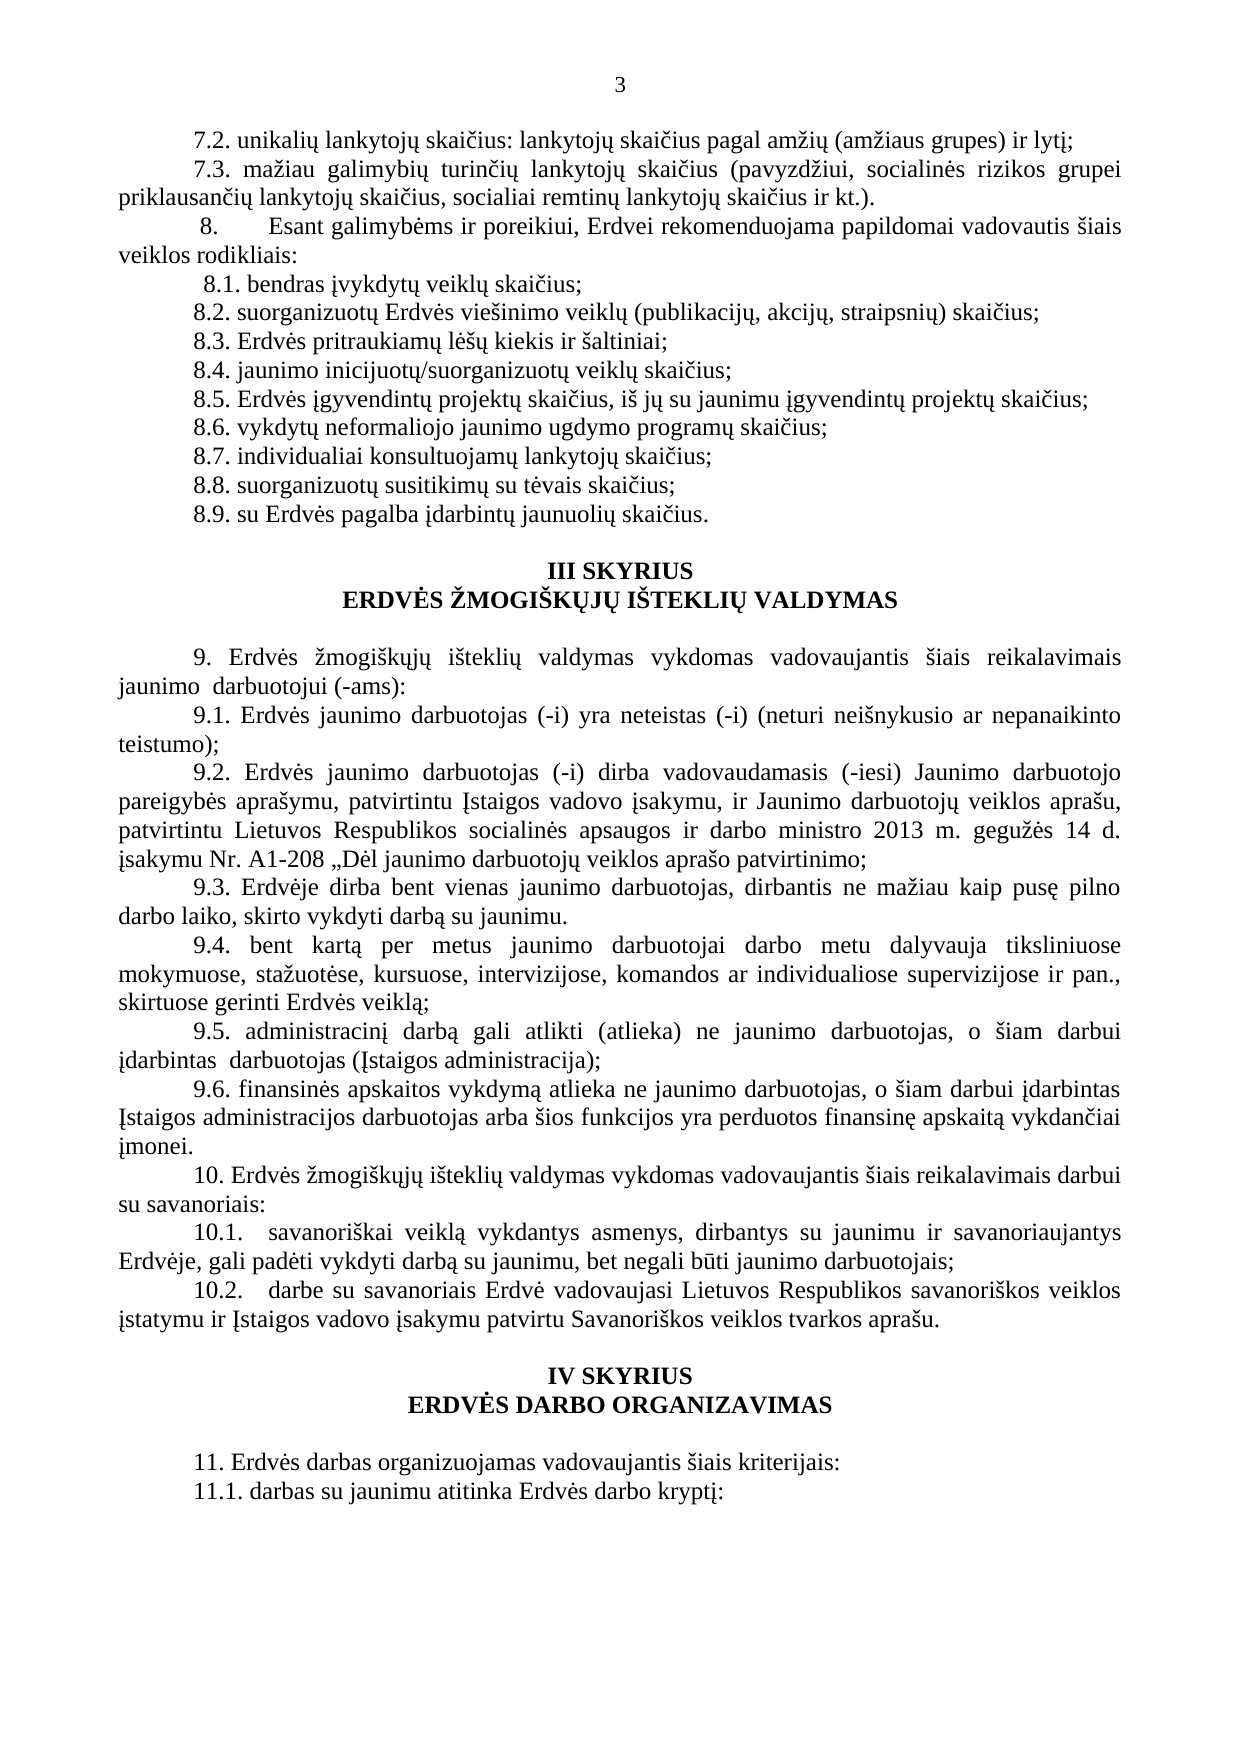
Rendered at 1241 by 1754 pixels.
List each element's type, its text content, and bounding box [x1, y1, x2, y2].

text 10.2. darbe su savanoriais Erdvė vadovaujasi Lietuvos Respublikos savanoriškos veiklos įstatymu ir Įstaigos vadovo įsakymu patvirtu Savanoriškos veiklos tvarkos aprašu. [118, 1275, 1122, 1332]
text 8.1. bendras įvykdytų veiklų skaičius; [118, 269, 1122, 297]
text 9.6. finansinės apskaitos vykdymą atlieka ne jaunimo darbuotojas, o šiam darbui įdarbintas Įstaigos administracijos darbuotojas arba šios funkcijos yra perduotos finansinę apskaitą vykdančiai įmonei. [118, 1074, 1122, 1160]
text 9.4. bent kartą per metus jaunimo darbuotojai darbo metu dalyvauja tiksliniuose mokymuose, stažuotėse, kursuose, intervizijose, komandos ar individualiose supervizijose ir pan., skirtuose gerinti Erdvės veiklą; [118, 930, 1122, 1016]
text 8.6. vykdytų neformaliojo jaunimo ugdymo programų skaičius; [118, 412, 1122, 441]
text 8.8. suorganizuotų susitikimų su tėvais skaičius; [118, 470, 1122, 499]
text III SKYRIUS [118, 556, 1122, 585]
text 7.3. mažiau galimybių turinčių lankytojų skaičius (pavyzdžiui, socialinės rizikos grupei priklausančių lankytojų skaičius, socialiai remtinų lankytojų skaičius ir kt.). [118, 154, 1122, 211]
text 8.9. su Erdvės pagalba įdarbintų jaunuolių skaičius. [118, 499, 1122, 527]
text 10.1. savanoriškai veiklą vykdantys asmenys, dirbantys su jaunimu ir savanoriaujantys Erdvėje, gali padėti vykdyti darbą su jaunimu, bet negali būti jaunimo darbuotojais; [118, 1217, 1122, 1275]
text 8.4. jaunimo inicijuotų/suorganizuotų veiklų skaičius; [118, 355, 1122, 384]
text 8.7. individualiai konsultuojamų lankytojų skaičius; [118, 441, 1122, 470]
text 8.3. Erdvės pritraukiamų lėšų kiekis ir šaltiniai; [118, 326, 1122, 355]
text 7.2. unikalių lankytojų skaičius: lankytojų skaičius pagal amžių (amžiaus grupes) ir lytį; [118, 125, 1122, 154]
text ERDVĖS ŽMOGIŠKŲJŲ IŠTEKLIŲ VALDYMAS [118, 585, 1122, 614]
text IV SKYRIUS [118, 1361, 1122, 1390]
text 8.2. suorganizuotų Erdvės viešinimo veiklų (publikacijų, akcijų, straipsnių) skaičius; [118, 297, 1122, 326]
text 9.2. Erdvės jaunimo darbuotojas (-i) dirba vadovaudamasis (-iesi) Jaunimo darbuotojo pareigybės aprašymu, patvirtintu Įstaigos vadovo įsakymu, ir Jaunimo darbuotojų veiklos aprašu, patvirtintu Lietuvos Respublikos socialinės apsaugos ir darbo ministro 2013 m. gegužės 14 d. įsakymu Nr. A1-208 „Dėl jaunimo darbuotojų veiklos aprašo patvirtinimo; [118, 757, 1122, 872]
text 11.1. darbas su jaunimu atitinka Erdvės darbo kryptį: [118, 1476, 1122, 1505]
text 8.5. Erdvės įgyvendintų projektų skaičius, iš jų su jaunimu įgyvendintų projektų skaičius; [118, 384, 1122, 412]
text 11. Erdvės darbas organizuojamas vadovaujantis šiais kriterijais: [118, 1447, 1122, 1476]
text 8. Esant galimybėms ir poreikiui, Erdvei rekomenduojama papildomai vadovautis šiais veiklos rodikliais: [118, 211, 1122, 269]
text ERDVĖS DARBO ORGANIZAVIMAS [118, 1390, 1122, 1419]
text 9. Erdvės žmogiškųjų išteklių valdymas vykdomas vadovaujantis šiais reikalavimais jaunimo darbuotojui (-ams): [118, 642, 1122, 700]
text 9.3. Erdvėje dirba bent vienas jaunimo darbuotojas, dirbantis ne mažiau kaip pusę pilno darbo laiko, skirto vykdyti darbą su jaunimu. [118, 872, 1122, 930]
text 10. Erdvės žmogiškųjų išteklių valdymas vykdomas vadovaujantis šiais reikalavimais darbui su savanoriais: [118, 1160, 1122, 1217]
text 9.1. Erdvės jaunimo darbuotojas (-i) yra neteistas (-i) (neturi neišnykusio ar nepanaikinto teistumo); [118, 700, 1122, 757]
text 9.5. administracinį darbą gali atlikti (atlieka) ne jaunimo darbuotojas, o šiam darbui įdarbintas darbuotojas (Įstaigos administracija); [118, 1016, 1122, 1074]
